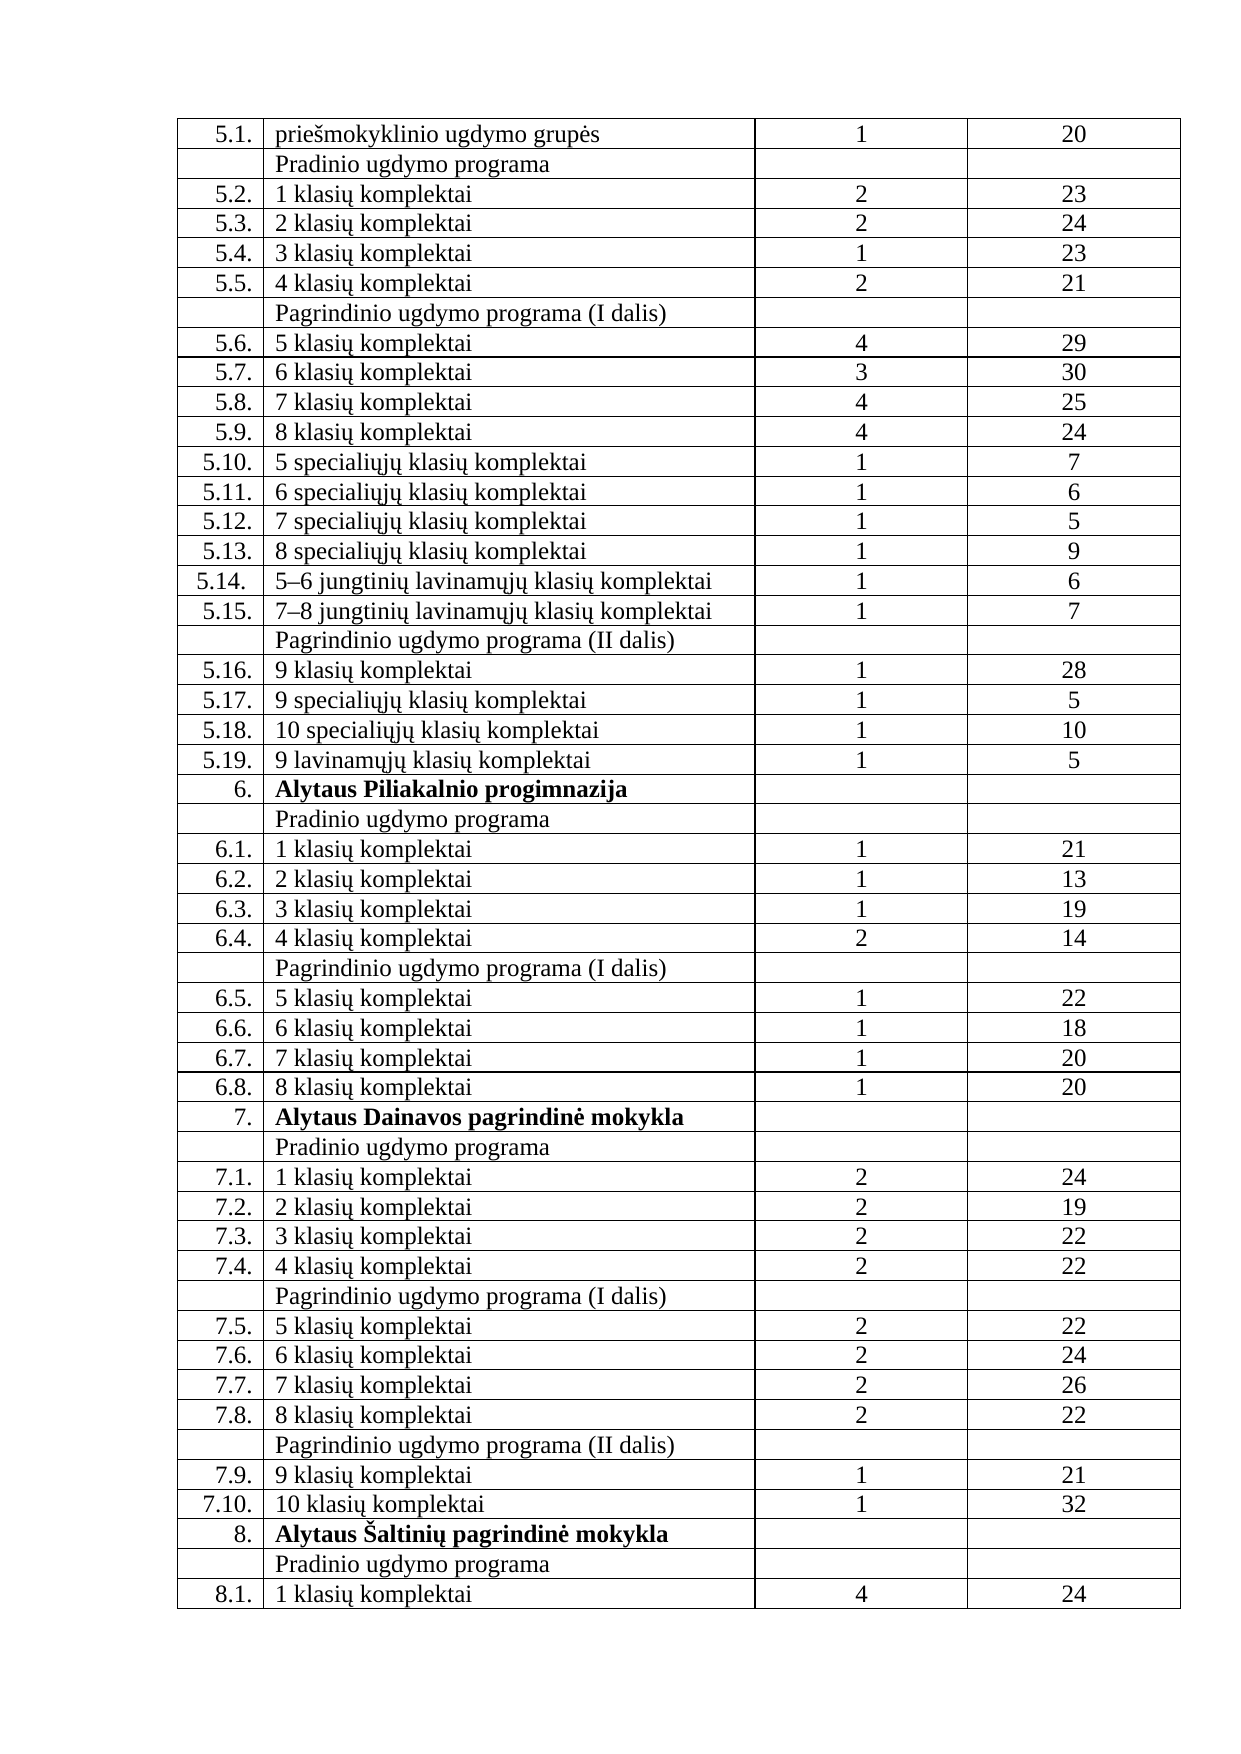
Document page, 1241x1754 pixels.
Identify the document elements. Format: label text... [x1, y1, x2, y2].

table_cell [178, 298, 263, 327]
table_cell 5.8. [178, 387, 263, 416]
table_cell 20 [968, 1043, 1180, 1071]
table_cell 30 [968, 358, 1180, 386]
table_cell Pagrindinio ugdymo programa (II dalis) [264, 626, 754, 654]
table_cell 8. [178, 1519, 263, 1548]
table_cell 5–6 jungtinių lavinamųjų klasių komplektai [264, 566, 754, 595]
table_cell 6.3. [178, 894, 263, 922]
table_cell 1 [756, 655, 967, 684]
table_cell 6.5. [178, 983, 263, 1012]
table_cell 6.8. [178, 1073, 263, 1101]
table_cell 1 [756, 685, 967, 714]
table_cell [756, 1102, 967, 1131]
table_cell 2 [756, 1251, 967, 1280]
table_cell 7.1. [178, 1162, 263, 1191]
table_cell 5.7. [178, 358, 263, 386]
table_cell [756, 626, 967, 654]
table_cell 9 [968, 536, 1180, 565]
table_cell [968, 1519, 1180, 1548]
table_cell 9 klasių komplektai [264, 655, 754, 684]
table_cell 5.1. [178, 119, 263, 148]
table_cell 5 klasių komplektai [264, 983, 754, 1012]
table_cell 5 [968, 506, 1180, 535]
table_cell [756, 1430, 967, 1459]
table_cell 22 [968, 1311, 1180, 1339]
table_cell priešmokyklinio ugdymo grupės [264, 119, 754, 148]
table_cell 6 [968, 566, 1180, 595]
table_cell 1 [756, 119, 967, 148]
table_cell 7.6. [178, 1341, 263, 1369]
table_cell [968, 149, 1180, 178]
table_cell 1 klasių komplektai [264, 834, 754, 863]
table_cell [178, 149, 263, 178]
table_cell 1 [756, 1490, 967, 1518]
table_cell 1 [756, 1460, 967, 1488]
table_cell [968, 626, 1180, 654]
table_cell 1 [756, 1073, 967, 1101]
table_cell [178, 953, 263, 982]
table_cell 4 [756, 387, 967, 416]
table_cell 2 [756, 1221, 967, 1250]
table_cell [968, 804, 1180, 833]
table_cell 10 [968, 715, 1180, 744]
table_cell 4 klasių komplektai [264, 1251, 754, 1280]
table_cell 6 klasių komplektai [264, 358, 754, 386]
table_cell 3 [756, 358, 967, 386]
table_cell [178, 626, 263, 654]
table_cell 26 [968, 1370, 1180, 1399]
table_cell 5.12. [178, 506, 263, 535]
table_cell 3 klasių komplektai [264, 1221, 754, 1250]
table_cell Alytaus Šaltinių pagrindinė mokykla [264, 1519, 754, 1548]
table_cell [968, 775, 1180, 803]
table_cell 4 [756, 417, 967, 446]
table_cell 5.5. [178, 268, 263, 297]
table_cell 5 klasių komplektai [264, 328, 754, 356]
table_cell 2 [756, 1341, 967, 1369]
table_cell 2 [756, 1400, 967, 1429]
table_cell 5.13. [178, 536, 263, 565]
table_cell 4 [756, 328, 967, 356]
table_cell Alytaus Piliakalnio progimnazija [264, 775, 754, 803]
table_cell 18 [968, 1013, 1180, 1042]
table_cell 4 klasių komplektai [264, 268, 754, 297]
table_cell 1 [756, 596, 967, 624]
table_cell 1 [756, 834, 967, 863]
table_cell [968, 1102, 1180, 1131]
table_cell 7 klasių komplektai [264, 387, 754, 416]
table_cell 6 klasių komplektai [264, 1341, 754, 1369]
table_cell 7.8. [178, 1400, 263, 1429]
table_cell 5.19. [178, 745, 263, 773]
table_cell [968, 1549, 1180, 1578]
table_cell 7.2. [178, 1192, 263, 1220]
table_cell 2 klasių komplektai [264, 864, 754, 893]
table_cell 28 [968, 655, 1180, 684]
table_cell 2 [756, 924, 967, 952]
table_cell [756, 1549, 967, 1578]
table_cell 2 [756, 1370, 967, 1399]
table_cell 22 [968, 1221, 1180, 1250]
table_cell 10 klasių komplektai [264, 1490, 754, 1518]
table_cell Alytaus Dainavos pagrindinė mokykla [264, 1102, 754, 1131]
table_cell 2 [756, 179, 967, 207]
table_cell 22 [968, 1400, 1180, 1429]
table_cell 1 [756, 477, 967, 505]
table_cell [756, 1519, 967, 1548]
table_cell 6.4. [178, 924, 263, 952]
table_cell 19 [968, 894, 1180, 922]
table_cell 8 specialiųjų klasių komplektai [264, 536, 754, 565]
table_cell 5.14. [178, 566, 263, 595]
table_cell 10 specialiųjų klasių komplektai [264, 715, 754, 744]
table_cell 7 [968, 596, 1180, 624]
table_cell [178, 1430, 263, 1459]
table_cell 5.18. [178, 715, 263, 744]
table_cell 23 [968, 238, 1180, 267]
table_cell 9 specialiųjų klasių komplektai [264, 685, 754, 714]
table_cell 2 klasių komplektai [264, 209, 754, 237]
table_cell [756, 804, 967, 833]
table_cell [756, 1132, 967, 1161]
table_cell 5 klasių komplektai [264, 1311, 754, 1339]
table_cell 21 [968, 1460, 1180, 1488]
table_cell Pagrindinio ugdymo programa (I dalis) [264, 1281, 754, 1310]
table_cell 7.5. [178, 1311, 263, 1339]
table_cell 7 klasių komplektai [264, 1043, 754, 1071]
table_cell 29 [968, 328, 1180, 356]
table_cell Pagrindinio ugdymo programa (I dalis) [264, 953, 754, 982]
table_cell 4 [756, 1579, 967, 1608]
table_cell 6.1. [178, 834, 263, 863]
table_cell 22 [968, 1251, 1180, 1280]
table_cell 25 [968, 387, 1180, 416]
table_cell 1 klasių komplektai [264, 179, 754, 207]
table_cell 8 klasių komplektai [264, 1400, 754, 1429]
table_cell 2 [756, 209, 967, 237]
table_cell Pradinio ugdymo programa [264, 804, 754, 833]
table_cell 6 klasių komplektai [264, 1013, 754, 1042]
table_cell 6.2. [178, 864, 263, 893]
table_cell 7.9. [178, 1460, 263, 1488]
table_cell 5.2. [178, 179, 263, 207]
table_cell 2 [756, 1192, 967, 1220]
table_cell 5.4. [178, 238, 263, 267]
table_cell 2 [756, 1162, 967, 1191]
table_cell 24 [968, 1341, 1180, 1369]
table_cell [178, 1281, 263, 1310]
table_cell 5 [968, 685, 1180, 714]
table_cell 8.1. [178, 1579, 263, 1608]
table_cell 7.3. [178, 1221, 263, 1250]
table_cell 1 [756, 894, 967, 922]
table_cell 32 [968, 1490, 1180, 1518]
table_cell 1 [756, 864, 967, 893]
table_cell 7.4. [178, 1251, 263, 1280]
table_cell 5 [968, 745, 1180, 773]
table_cell [756, 953, 967, 982]
table_cell 3 klasių komplektai [264, 894, 754, 922]
table_cell 7 specialiųjų klasių komplektai [264, 506, 754, 535]
table_cell 2 [756, 1311, 967, 1339]
table_cell 8 klasių komplektai [264, 1073, 754, 1101]
table_cell 1 [756, 983, 967, 1012]
table_cell Pagrindinio ugdymo programa (I dalis) [264, 298, 754, 327]
table_cell [968, 953, 1180, 982]
table_cell 7 [968, 447, 1180, 476]
table_cell 2 klasių komplektai [264, 1192, 754, 1220]
table_cell [178, 1132, 263, 1161]
table_cell 1 [756, 1013, 967, 1042]
table_cell 13 [968, 864, 1180, 893]
table_cell Pradinio ugdymo programa [264, 1549, 754, 1578]
table_cell Pradinio ugdymo programa [264, 1132, 754, 1161]
table_cell 24 [968, 1579, 1180, 1608]
table_cell 1 [756, 1043, 967, 1071]
table_cell 1 [756, 447, 967, 476]
table_cell 24 [968, 1162, 1180, 1191]
table_cell [756, 149, 967, 178]
table_cell 4 klasių komplektai [264, 924, 754, 952]
table_cell 6 specialiųjų klasių komplektai [264, 477, 754, 505]
table_cell [968, 1281, 1180, 1310]
table_cell 6 [968, 477, 1180, 505]
table_cell 5.3. [178, 209, 263, 237]
table_cell 1 [756, 536, 967, 565]
table_cell 24 [968, 417, 1180, 446]
table_cell 6.6. [178, 1013, 263, 1042]
table_cell 6. [178, 775, 263, 803]
table_cell 1 [756, 506, 967, 535]
table_cell [756, 1281, 967, 1310]
table_cell 14 [968, 924, 1180, 952]
table_cell 5.17. [178, 685, 263, 714]
table_cell 21 [968, 834, 1180, 863]
table_cell 5.10. [178, 447, 263, 476]
table_cell [178, 804, 263, 833]
table_cell 5.16. [178, 655, 263, 684]
table_cell 7. [178, 1102, 263, 1131]
table_cell Pradinio ugdymo programa [264, 149, 754, 178]
table_cell 22 [968, 983, 1180, 1012]
table_cell 1 [756, 715, 967, 744]
table_cell 9 lavinamųjų klasių komplektai [264, 745, 754, 773]
table_cell [178, 1549, 263, 1578]
table_cell [756, 298, 967, 327]
table_cell Pagrindinio ugdymo programa (II dalis) [264, 1430, 754, 1459]
table_cell 1 [756, 238, 967, 267]
table_cell 20 [968, 1073, 1180, 1101]
table_cell 7 klasių komplektai [264, 1370, 754, 1399]
table_cell 19 [968, 1192, 1180, 1220]
table_cell 24 [968, 209, 1180, 237]
table_cell 2 [756, 268, 967, 297]
table_cell 5.6. [178, 328, 263, 356]
table_cell [756, 775, 967, 803]
table_cell 5.15. [178, 596, 263, 624]
table_cell 1 klasių komplektai [264, 1579, 754, 1608]
table_cell 1 [756, 745, 967, 773]
table_cell 6.7. [178, 1043, 263, 1071]
table_cell 5 specialiųjų klasių komplektai [264, 447, 754, 476]
table_cell [968, 298, 1180, 327]
table_cell 8 klasių komplektai [264, 417, 754, 446]
table_cell 1 [756, 566, 967, 595]
table_cell [968, 1132, 1180, 1161]
table_cell 20 [968, 119, 1180, 148]
table_cell 7.10. [178, 1490, 263, 1518]
table_cell 23 [968, 179, 1180, 207]
table_cell 5.11. [178, 477, 263, 505]
table_cell 1 klasių komplektai [264, 1162, 754, 1191]
table_cell 3 klasių komplektai [264, 238, 754, 267]
table_cell 5.9. [178, 417, 263, 446]
table_cell 7–8 jungtinių lavinamųjų klasių komplektai [264, 596, 754, 624]
table_cell 21 [968, 268, 1180, 297]
table_cell 7.7. [178, 1370, 263, 1399]
table_cell 9 klasių komplektai [264, 1460, 754, 1488]
table_cell [968, 1430, 1180, 1459]
